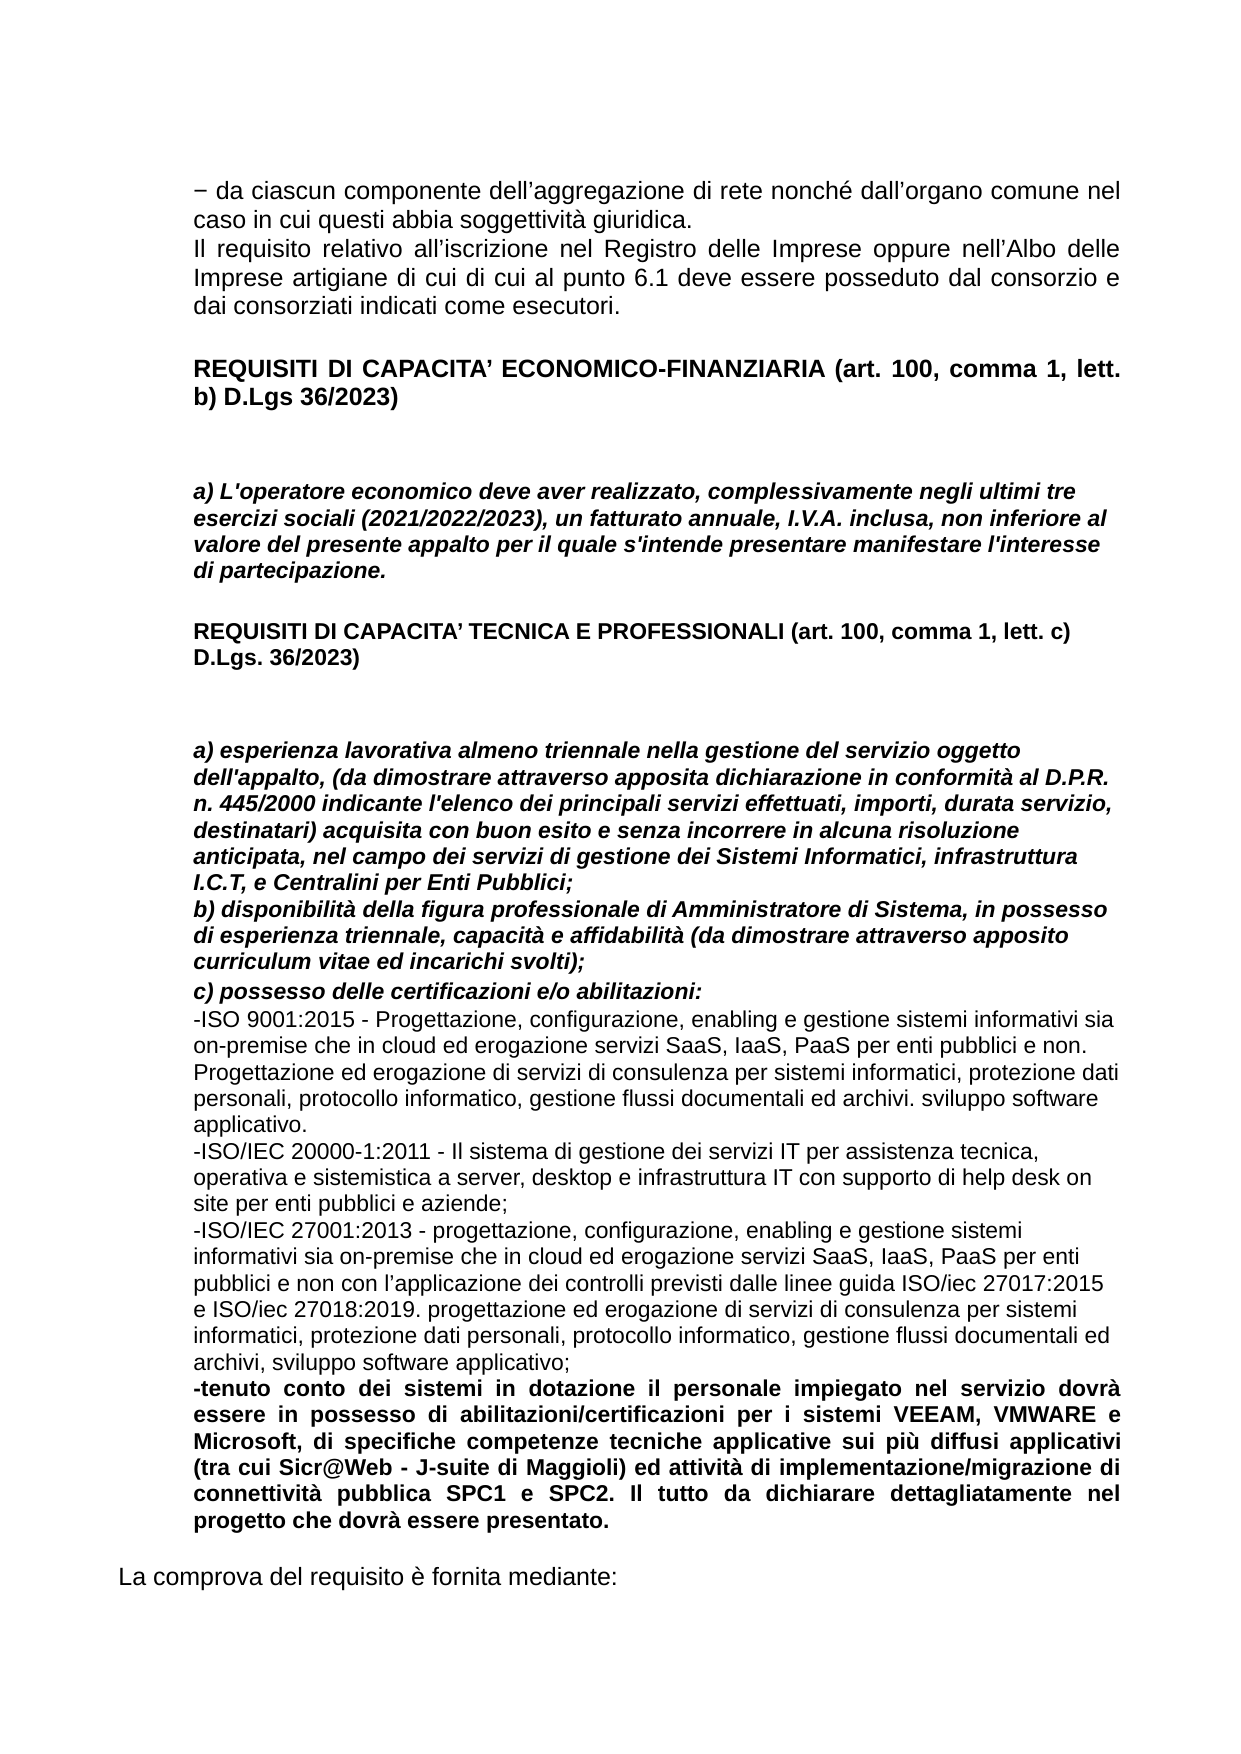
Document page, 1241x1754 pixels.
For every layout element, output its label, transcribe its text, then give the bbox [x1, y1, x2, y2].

list a) L'operatore economico deve aver realizzato, complessivamente negli ultimi tre esercizi sociali (2021/2022/2023), un fatturato annuale, I.V.A. inclusa, non inferiore al valore del presente appalto per il quale s'intende presentare manifestare l'interesse di partecipazione. [156, 478, 1122, 584]
list − da ciascun componente dell’aggregazione di rete nonché dall’organo comune nel caso in cui questi abbia soggettività giuridica. [156, 176, 1122, 234]
list REQUISITI DI CAPACITA’ TECNICA E PROFESSIONALI (art. 100, comma 1, lett. c) D.Lgs. 36/2023) [156, 618, 1122, 670]
list c) possesso delle certificazioni e/o abilitazioni: [156, 975, 1122, 1006]
list -tenuto conto dei sistemi in dotazione il personale impiegato nel servizio dovrà essere in possesso di abilitazioni/certificazioni per i sistemi VEEAM, VMWARE e Microsoft, di specifiche competenze tecniche applicative sui più diffusi applicativi (tra cui Sicr@Web - J-suite di Maggioli) ed attività di implementazione/migrazione di connettività pubblica SPC1 e SPC2. Il tutto da dichiarare dettagliatamente nel progetto che dovrà essere presentato. [156, 1375, 1122, 1533]
list -ISO 9001:2015 - Progettazione, configurazione, enabling e gestione sistemi informativi sia on-premise che in cloud ed erogazione servizi SaaS, IaaS, PaaS per enti pubblici e non. Progettazione ed erogazione di servizi di consulenza per sistemi informatici, protezione dati personali, protocollo informatico, gestione flussi documentali ed archivi. sviluppo software applicativo. [156, 1006, 1122, 1138]
list Il requisito relativo all’iscrizione nel Registro delle Imprese oppure nell’Albo delle Imprese artigiane di cui di cui al punto 6.1 deve essere posseduto dal consorzio e dai consorziati indicati come esecutori. [156, 234, 1122, 320]
list -ISO/IEC 20000-1:2011 - Il sistema di gestione dei servizi IT per assistenza tecnica, operativa e sistemistica a server, desktop e infrastruttura IT con supporto di help desk on site per enti pubblici e aziende; [156, 1138, 1122, 1217]
list a) esperienza lavorativa almeno triennale nella gestione del servizio oggetto dell'appalto, (da dimostrare attraverso apposita dichiarazione in conformità al D.P.R. n. 445/2000 indicante l'elenco dei principali servizi effettuati, importi, durata servizio, destinatari) acquisita con buon esito e senza incorrere in alcuna risoluzione anticipata, nel campo dei servizi di gestione dei Sistemi Informatici, infrastruttura I.C.T, e Centralini per Enti Pubblici; [156, 737, 1122, 896]
list REQUISITI DI CAPACITA’ ECONOMICO-FINANZIARIA (art. 100, comma 1, lett. b) D.Lgs 36/2023) [156, 354, 1122, 411]
text La comprova del requisito è fornita mediante: [118, 1562, 1122, 1591]
list -ISO/IEC 27001:2013 - progettazione, configurazione, enabling e gestione sistemi informativi sia on-premise che in cloud ed erogazione servizi SaaS, IaaS, PaaS per enti pubblici e non con l’applicazione dei controlli previsti dalle linee guida ISO/iec 27017:2015 e ISO/iec 27018:2019. progettazione ed erogazione di servizi di consulenza per sistemi informatici, protezione dati personali, protocollo informatico, gestione flussi documentali ed archivi, sviluppo software applicativo; [156, 1217, 1122, 1375]
list b) disponibilità della figura professionale di Amministratore di Sistema, in possesso di esperienza triennale, capacità e affidabilità (da dimostrare attraverso apposito curriculum vitae ed incarichi svolti); [156, 896, 1122, 975]
